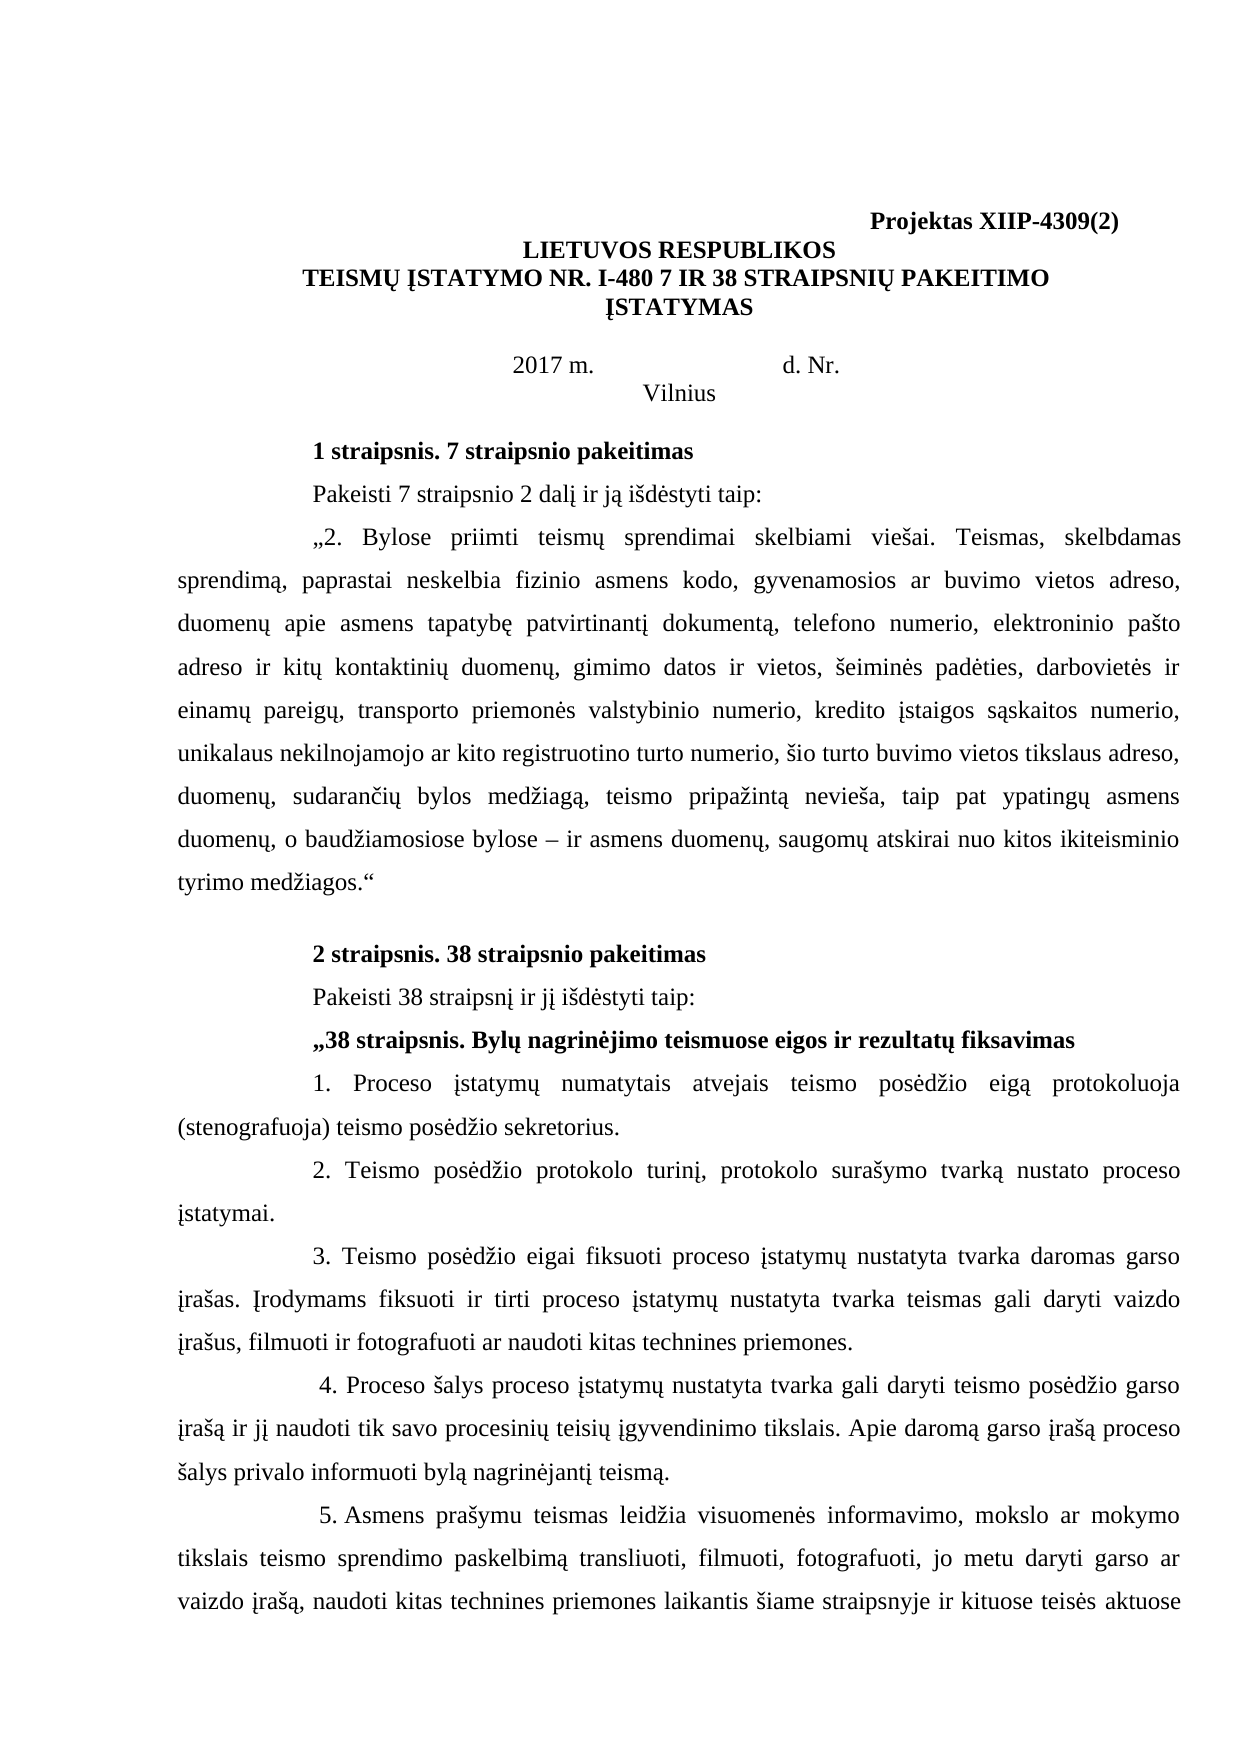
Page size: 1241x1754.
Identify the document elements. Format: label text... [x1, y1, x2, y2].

text 2. Teismo posėdžio protokolo turinį, protokolo surašymo tvarką nustato proceso įstatymai. [177, 1155, 1181, 1227]
text „38 straipsnis. Bylų nagrinėjimo teismuose eigos ir rezultatų fiksavimas [177, 1025, 1181, 1054]
text 5. Asmens prašymu teismas leidžia visuomenės informavimo, mokslo ar mokymo tikslais teismo sprendimo paskelbimą transliuoti, filmuoti, fotografuoti, jo metu daryti garso ar vaizdo įrašą, naudoti kitas technines priemones laikantis šiame straipsnyje ir kituose teisės aktuose [177, 1500, 1181, 1615]
text Vilnius [177, 378, 1181, 407]
text TEISMŲ ĮSTATYMO NR. I-480 7 IR 38 STRAIPSNIŲ PAKEITIMO [177, 263, 1181, 292]
text 2017 m. d. Nr. [177, 350, 1181, 378]
text Pakeisti 7 straipsnio 2 dalį ir ją išdėstyti taip: [177, 479, 1181, 508]
text „2. Bylose priimti teismų sprendimai skelbiami viešai. Teismas, skelbdamas sprendimą, paprastai neskelbia fizinio asmens kodo, gyvenamosios ar buvimo vietos adreso, duomenų apie asmens tapatybę patvirtinantį dokumentą, telefono numerio, elektroninio pašto adreso ir kitų kontaktinių duomenų, gimimo datos ir vietos, šeiminės padėties, darbovietės ir einamų pareigų, transporto priemonės valstybinio numerio, kredito įstaigos sąskaitos numerio, unikalaus nekilnojamojo ar kito registruotino turto numerio, šio turto buvimo vietos tikslaus adreso, duomenų, sudarančių bylos medžiagą, teismo pripažintą nevieša, taip pat ypatingų asmens duomenų, o baudžiamosiose bylose – ir asmens duomenų, saugomų atskirai nuo kitos ikiteisminio tyrimo medžiagos.“ [177, 522, 1181, 896]
text Pakeisti 38 straipsnį ir jį išdėstyti taip: [177, 982, 1181, 1011]
text ĮSTATYMAS [177, 292, 1181, 321]
text Projektas XIIP-4309(2) [870, 206, 1181, 235]
text 1. Proceso įstatymų numatytais atvejais teismo posėdžio eigą protokoluoja (stenografuoja) teismo posėdžio sekretorius. [177, 1068, 1181, 1140]
text 3. Teismo posėdžio eigai fiksuoti proceso įstatymų nustatyta tvarka daromas garso įrašas. Įrodymams fiksuoti ir tirti proceso įstatymų nustatyta tvarka teismas gali daryti vaizdo įrašus, filmuoti ir fotografuoti ar naudoti kitas technines priemones. [177, 1241, 1181, 1356]
text 4. Proceso šalys proceso įstatymų nustatyta tvarka gali daryti teismo posėdžio garso įrašą ir jį naudoti tik savo procesinių teisių įgyvendinimo tikslais. Apie daromą garso įrašą proceso šalys privalo informuoti bylą nagrinėjantį teismą. [177, 1370, 1181, 1485]
text LIETUVOS RESPUBLIKOS [177, 235, 1181, 263]
text 2 straipsnis. 38 straipsnio pakeitimas [177, 939, 1181, 968]
text 1 straipsnis. 7 straipsnio pakeitimas [177, 436, 1181, 465]
